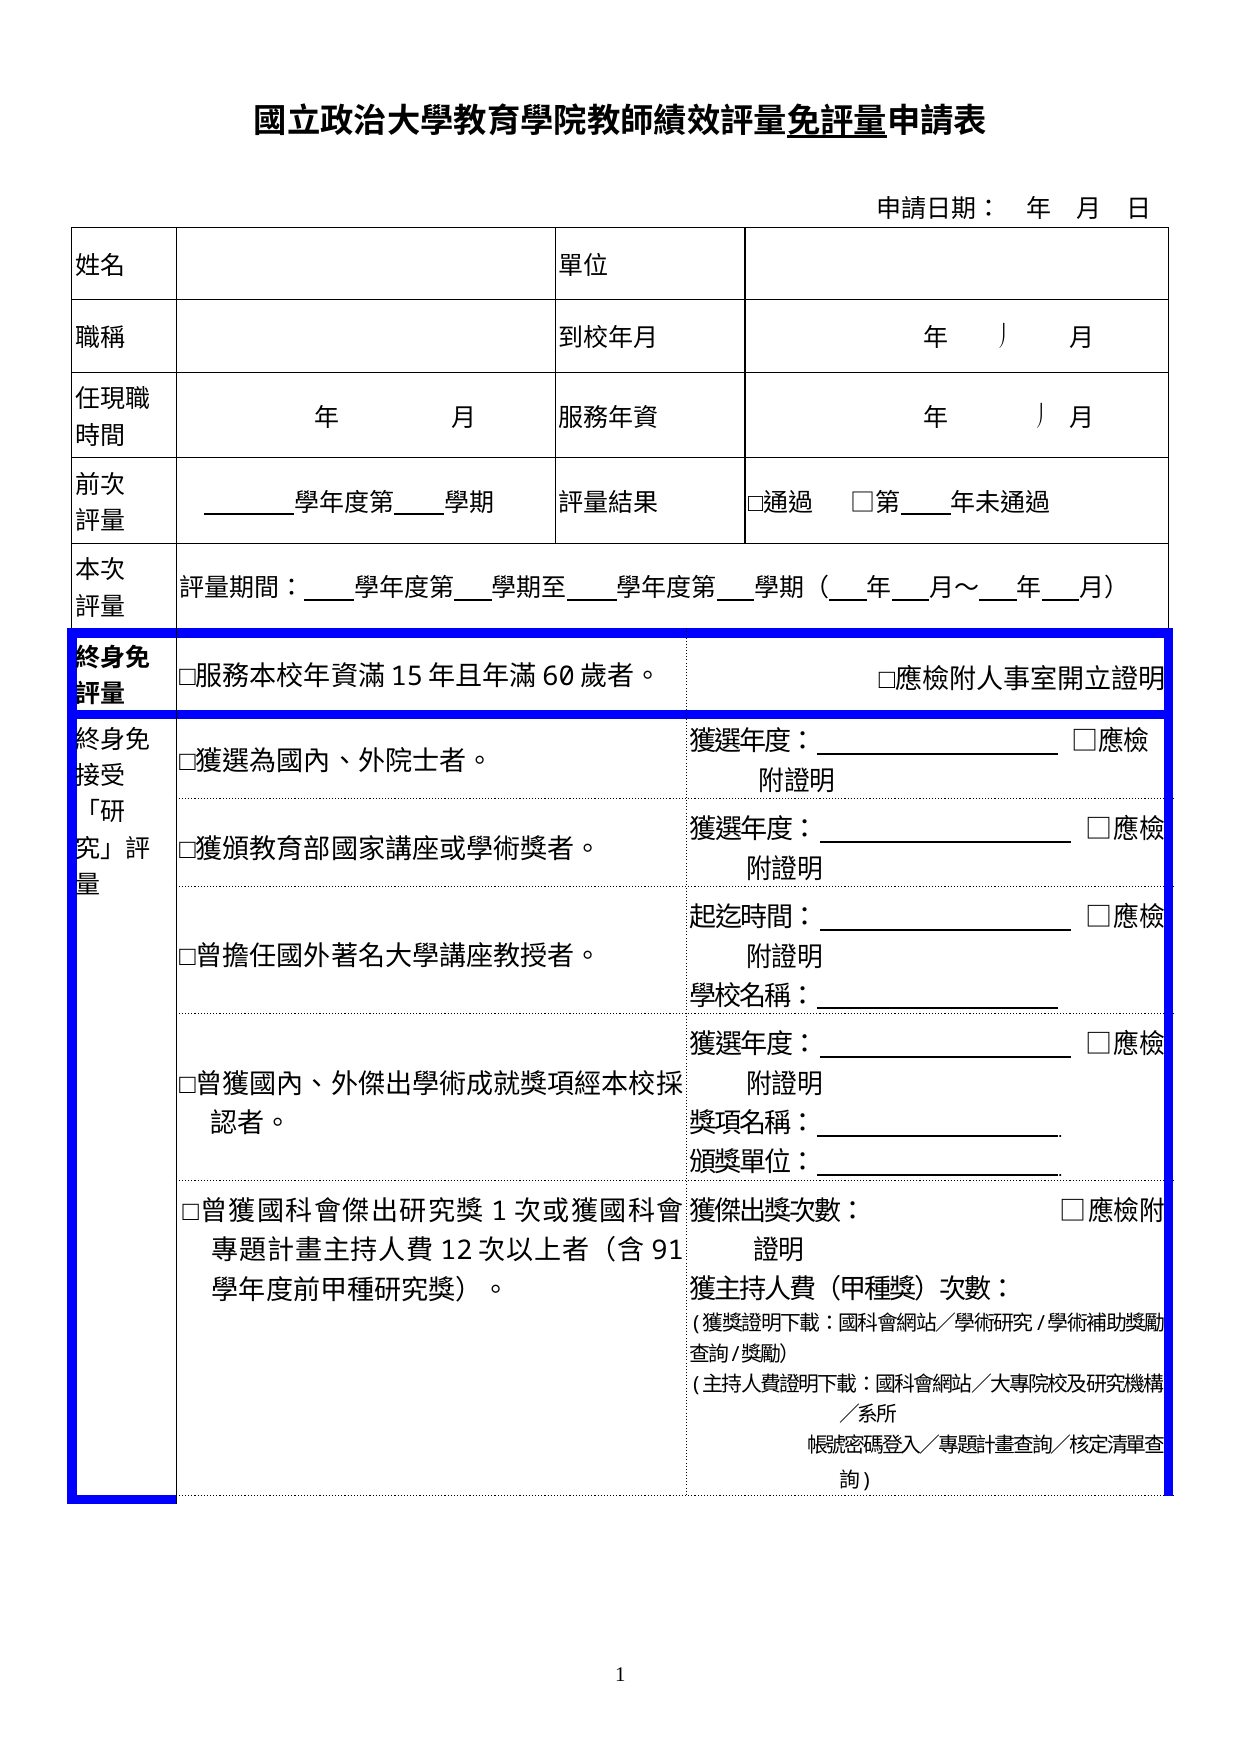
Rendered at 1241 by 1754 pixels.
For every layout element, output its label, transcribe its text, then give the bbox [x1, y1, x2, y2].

table_cell 起迄時間： □應檢附證明 學校名稱： [687, 886, 1164, 1013]
table_cell 終身免評量 [77, 638, 176, 710]
text 申請日期： 年 月 日 [89, 182, 1152, 227]
table_cell □曾獲國科會傑出研究獎1次或獲國科會專題計畫主持人費12次以上者（含91學年度前甲種研究獎）。 [177, 1180, 687, 1495]
table_cell 年  月 [746, 373, 1168, 457]
table_cell 獲傑出獎次數： □應檢附證明 獲主持人費（甲種獎）次數： (獲獎證明下載：國科會網站／學術研究/學術補助獎勵查詢/獎勵） (主持人費證明下載：國科會網站／大專院校及研究機構／系所 帳號密碼登入／專題計畫查詢／核定清單查詢) [687, 1180, 1164, 1495]
table_cell □通過 □第 年未通過 [746, 458, 1168, 543]
table_cell [177, 300, 555, 372]
table_header 單位 [556, 228, 744, 299]
table_cell 獲選年度： □應檢附證明 [687, 719, 1164, 798]
table_cell 獲選年度： □應檢附證明 [687, 798, 1164, 886]
table_cell 評量結果 [556, 458, 744, 543]
table_cell □曾獲國內、外傑出學術成就獎項經本校採認者。 [177, 1013, 687, 1179]
table_cell 本次 評量 [72, 544, 176, 628]
table_header [746, 228, 1168, 299]
table_header [177, 228, 555, 299]
table_cell 服務年資 [556, 373, 744, 457]
table_cell 年 月 [177, 373, 555, 457]
table_cell 年  月 [746, 300, 1168, 372]
table_cell 到校年月 [556, 300, 744, 372]
text 國立政治大學教育學院教師績效評量免評量申請表 [89, 94, 1152, 142]
table_header 姓名 [72, 228, 176, 299]
table_cell 評量期間： 學年度第 學期至 學年度第 學期（ 年 月～ 年 月） [177, 544, 1168, 628]
table_cell 學年度第 學期 [177, 458, 555, 543]
table_cell □獲選為國內、外院士者。 [177, 719, 687, 798]
table_cell □獲頒教育部國家講座或學術獎者。 [177, 798, 687, 886]
table_cell 職稱 [72, 300, 176, 372]
table_cell 終身免接受「研究」評量 [77, 719, 176, 1495]
table_cell □曾擔任國外著名大學講座教授者。 [177, 886, 687, 1013]
table_cell 獲選年度： □應檢附證明 獎項名稱： 頒獎單位： [687, 1013, 1164, 1179]
table_cell □服務本校年資滿15年且年滿60歲者。 [177, 638, 687, 710]
table_cell 任現職時間 [72, 373, 176, 457]
table_cell □應檢附人事室開立證明 [687, 638, 1164, 710]
table_cell 前次 評量 [72, 458, 176, 543]
